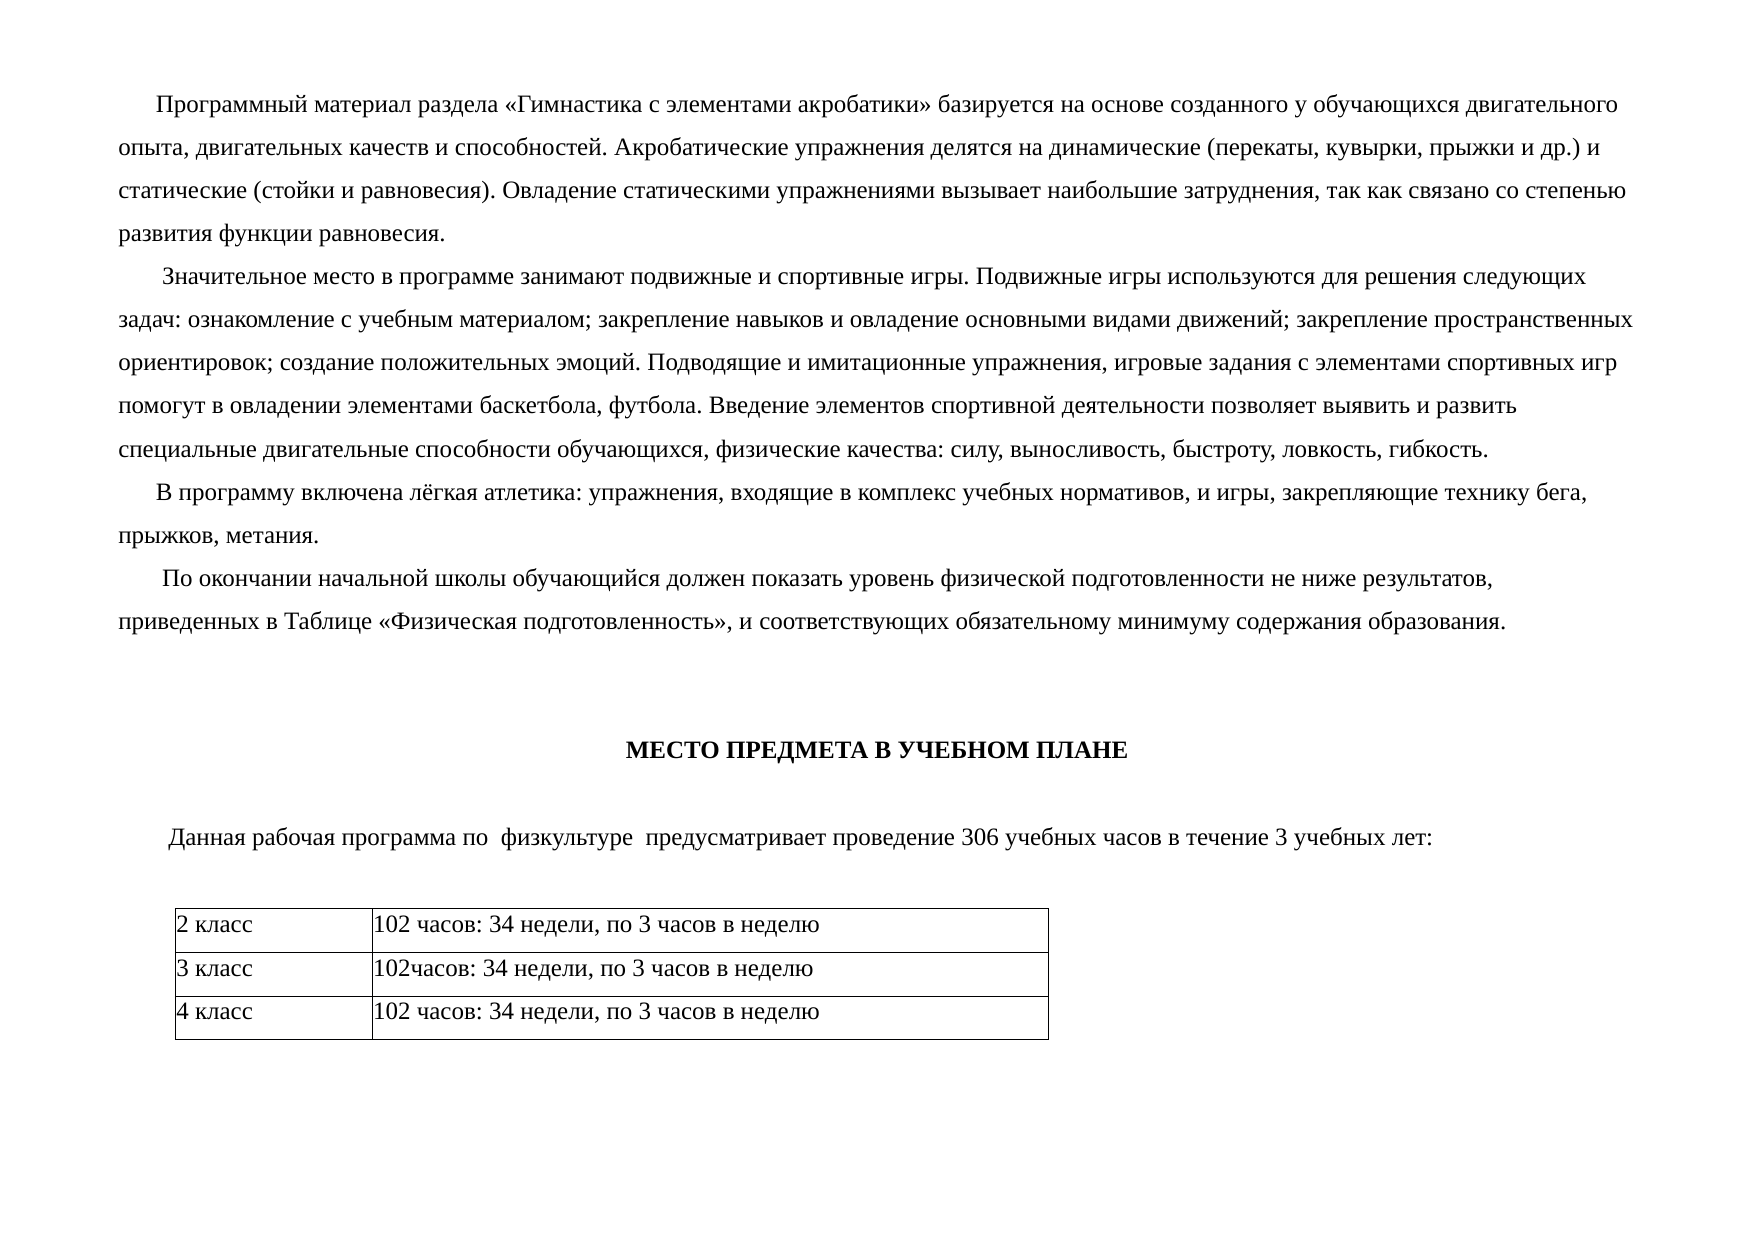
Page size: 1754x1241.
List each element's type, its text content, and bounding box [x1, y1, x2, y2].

table_cell 102 часов: 34 недели, по 3 часов в неделю [373, 997, 1048, 1039]
table_cell 4 класс [176, 997, 372, 1039]
table_header 2 класс [176, 909, 372, 952]
text Программный материал раздела «Гимнастика с элементами акробатики» базируется на основе созданного у обучающихся двигательного опыта, двигательных качеств и способностей. Акробатические упражнения делятся на динамические (перекаты, кувырки, прыжки и др.) и статические (стойки и равновесия). Овладение статическими упражнениями вызывает наибольшие затруднения, так как связано со степенью развития функции равновесия. [118, 89, 1636, 247]
table_header 102 часов: 34 недели, по 3 часов в неделю [373, 909, 1048, 952]
table_cell 3 класс [176, 953, 372, 996]
table_cell 102часов: 34 недели, по 3 часов в неделю [373, 953, 1048, 996]
text В программу включена лёгкая атлетика: упражнения, входящие в комплекс учебных нормативов, и игры, закрепляющие технику бега, прыжков, метания. [118, 477, 1636, 549]
text По окончании начальной школы обучающийся должен показать уровень физической подготовленности не ниже результатов, приведенных в Таблице «Физическая подготовленность», и соответствующих обязательному минимуму содержания образования. [118, 563, 1636, 635]
text Данная рабочая программа по физкультуре предусматривает проведение 306 учебных часов в течение 3 учебных лет: [118, 822, 1636, 851]
text Значительное место в программе занимают подвижные и спортивные игры. Подвижные игры используются для решения следующих задач: ознакомление с учебным материалом; закрепление навыков и овладение основными видами движений; закрепление пространственных ориентировок; создание положительных эмоций. Подводящие и имитационные упражнения, игровые задания с элементами спортивных игр помогут в овладении элементами баскетбола, футбола. Введение элементов спортивной деятельности позволяет выявить и развить специальные двигательные способности обучающихся, физические качества: силу, выносливость, быстроту, ловкость, гибкость. [118, 261, 1636, 462]
text МЕСТО ПРЕДМЕТА В УЧЕБНОМ ПЛАНЕ [118, 736, 1636, 764]
